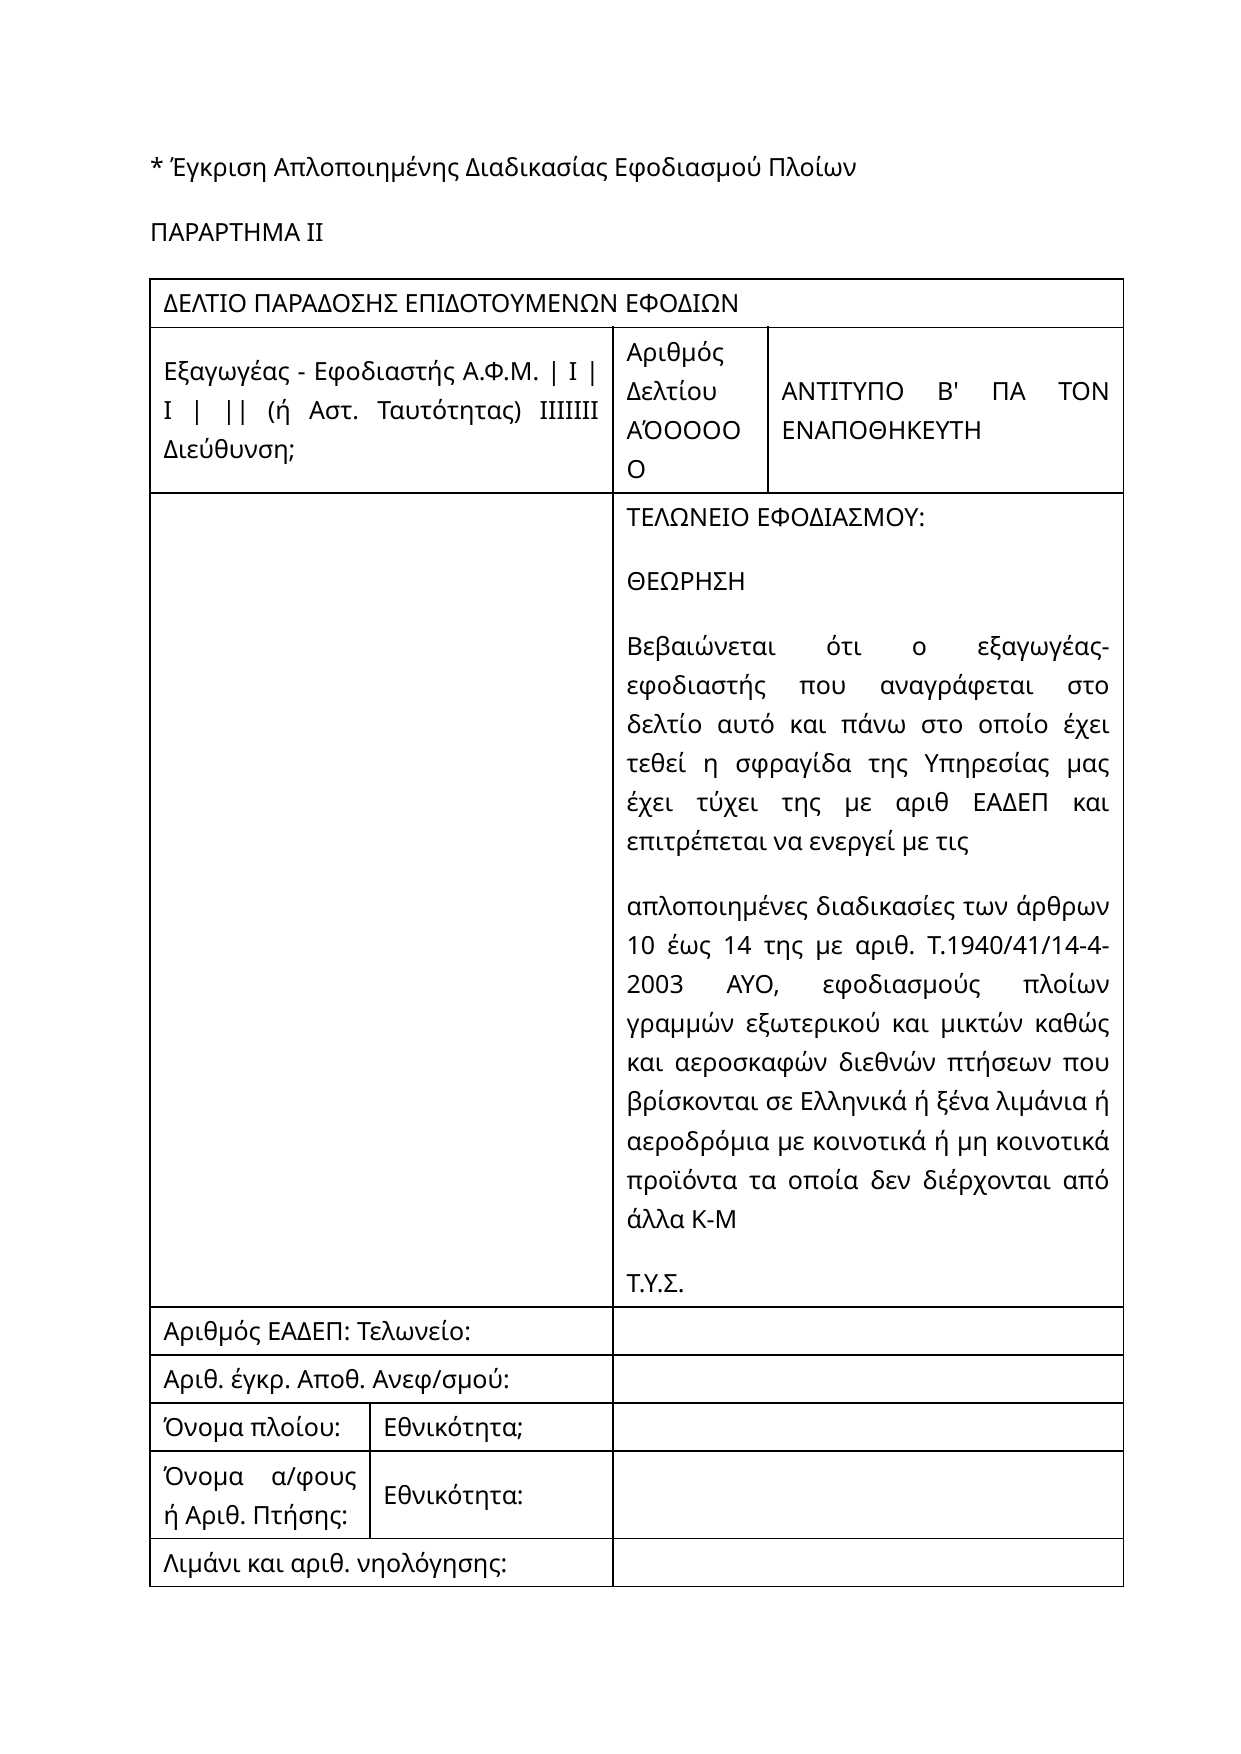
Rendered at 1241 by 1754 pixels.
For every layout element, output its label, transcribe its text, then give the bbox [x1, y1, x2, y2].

table_cell Εξαγωγέας - Εφοδιαστής Α.Φ.Μ. | I | I | || (ή Αστ. Ταυτότητας) ΙΙΙΙΙΙΙ Διεύθυνση; [151, 328, 612, 492]
table_cell Εθνικότητα; [371, 1404, 612, 1450]
table_cell ΤΕΛΩΝΕΙΟ ΕΦΟΔΙΑΣΜΟΥ: ΘΕΩΡΗΣΗ Βεβαιώνεται ότι ο εξαγωγέας- εφοδιαστής που αναγράφεται στο δελτίο αυτό και πάνω στο οποίο έχει τεθεί η σφραγίδα της Υπηρεσίας μας έχει τύχει της με αριθ ΕΑΔΕΠ και επιτρέπεται να ενεργεί με τις απλοποιημένες διαδικασίες των άρθρων 10 έως 14 της με αριθ. Τ.1940/41/14-4-2003 ΑΥΟ, εφοδιασμούς πλοίων γραμμών εξωτερικού και μικτών καθώς και αεροσκαφών διεθνών πτήσεων που βρίσκονται σε Ελληνικά ή ξένα λιμάνια ή αεροδρόμια με κοινοτικά ή μη κοινοτικά προϊόντα τα οποία δεν διέρχονται από άλλα Κ-Μ Τ.Υ.Σ. [614, 494, 1123, 1306]
table_cell [614, 1356, 1123, 1402]
text * Έγκριση Απλοποιημένης Διαδικασίας Εφοδιασμού Πλοίων [150, 150, 1090, 184]
table_cell Όνομα α/φους ή Αριθ. Πτήσης: [151, 1452, 369, 1538]
table_cell Αριθμός ΕΑΔΕΠ: Τελωνείο: [151, 1308, 612, 1354]
table_cell Εθνικότητα: [371, 1452, 612, 1538]
table_cell [614, 1308, 1123, 1354]
table_cell [151, 494, 612, 1306]
table_cell Αριθ. έγκρ. Αποθ. Ανεφ/σμού: [151, 1356, 612, 1402]
table_cell [614, 1452, 1123, 1538]
table_cell Λιμάνι και αριθ. νηολόγησης: [151, 1539, 612, 1586]
table_cell ΑΝΤΙΤΥΠΟ Β' ΠΑ ΤΟΝ ΕΝΑΠΟΘΗΚΕΥΤΗ [769, 328, 1123, 492]
table_cell [614, 1404, 1123, 1450]
table_cell Αριθμός Δελτίου ΑΌΟΟΟΟΟ [614, 328, 767, 492]
table_header ΔΕΛΤΙΟ ΠΑΡΑΔΟΣΗΣ ΕΠΙΔΟΤΟΥΜΕΝΩΝ ΕΦΟΔΙΩΝ [151, 280, 1123, 326]
table_cell [614, 1539, 1123, 1586]
table_cell Όνομα πλοίου: [151, 1404, 369, 1450]
text ΠΑΡΑΡΤΗΜΑ ΙΙ [150, 214, 1090, 248]
